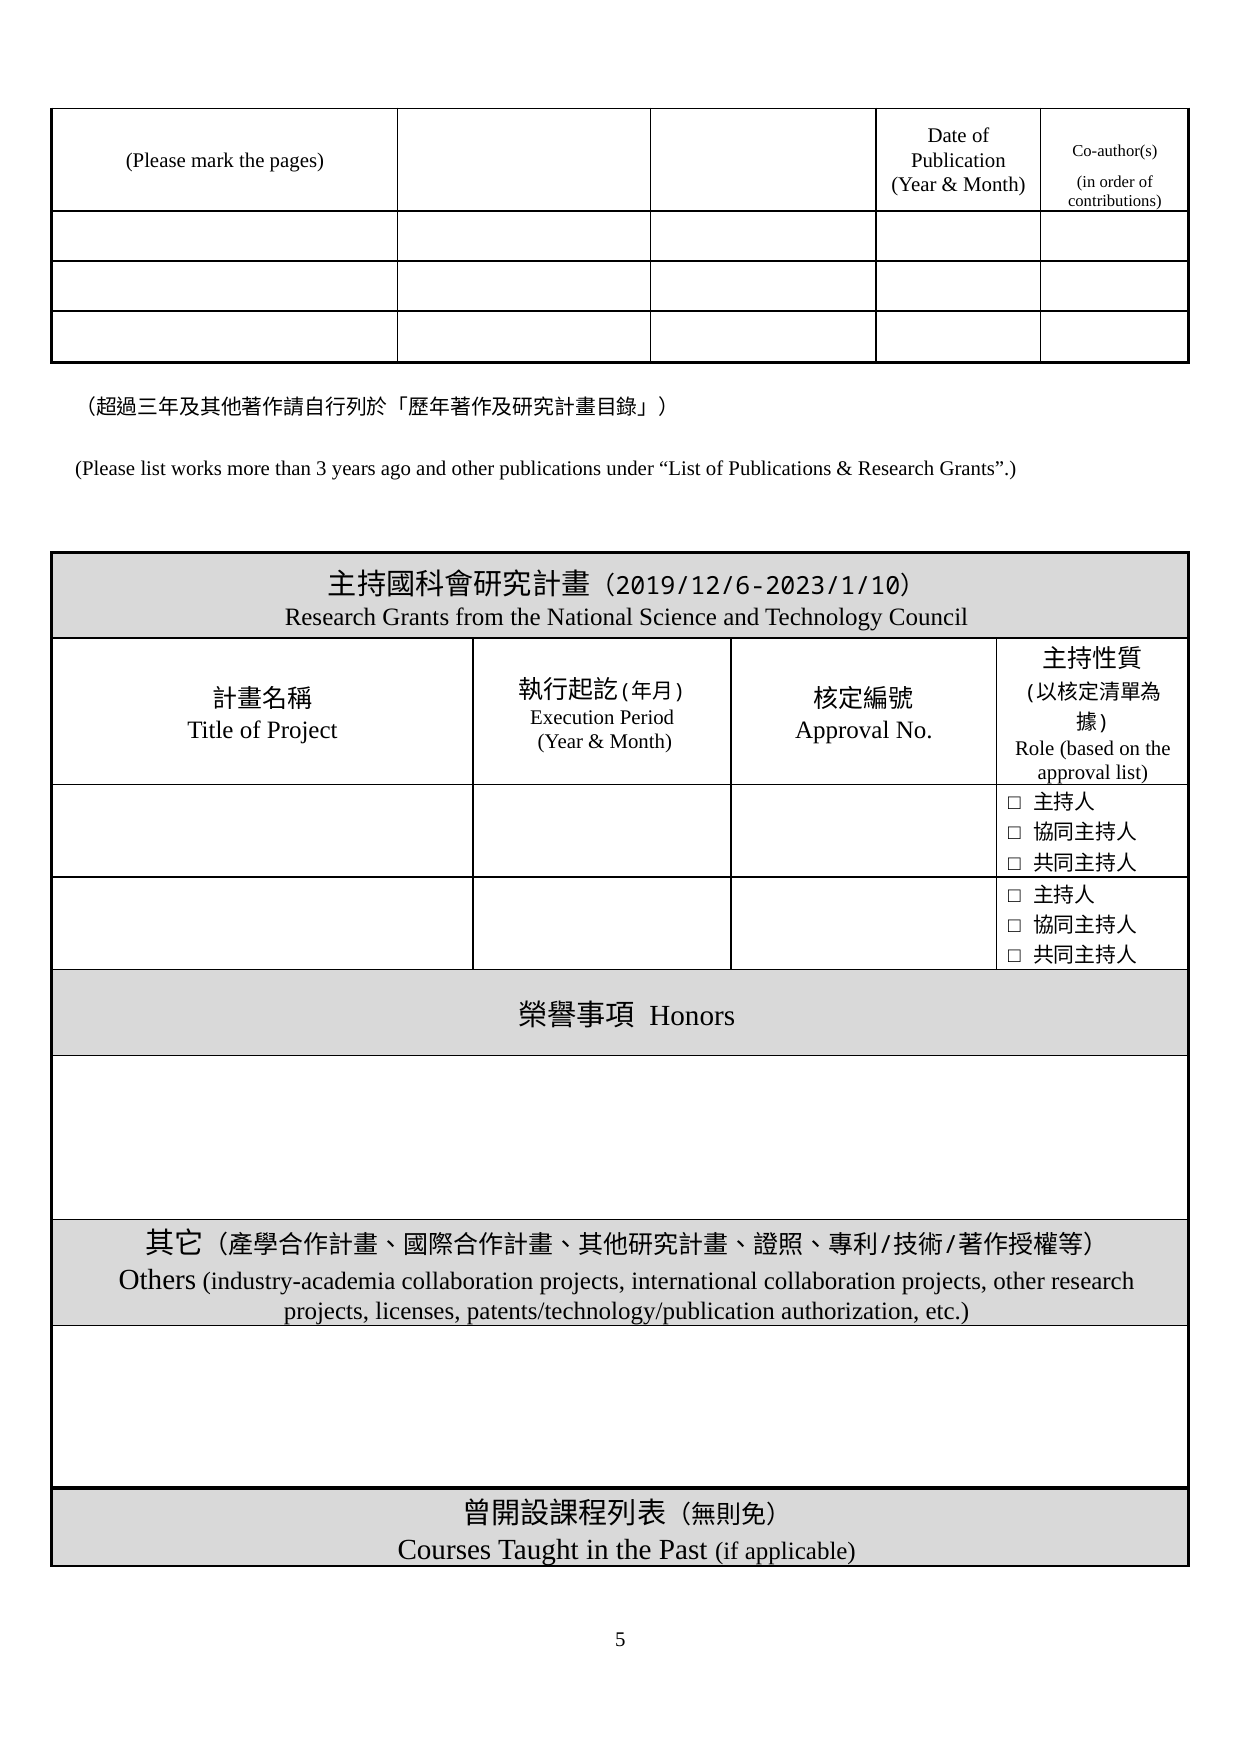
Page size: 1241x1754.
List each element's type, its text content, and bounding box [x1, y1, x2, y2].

table_cell [1041, 312, 1187, 361]
table_cell □ 主持人 □ 協同主持人 □ 共同主持人 [997, 785, 1187, 876]
table_cell [474, 878, 730, 969]
table_cell [651, 212, 875, 260]
table_cell [53, 262, 397, 310]
table_cell 其它（產學合作計畫、國際合作計畫、其他研究計畫、證照、專利/技術/著作授權等） Others (industry-academia collaboration projects, international collaboration projects, other research projects, licenses, patents/technology/publication authorization, etc.) [53, 1220, 1187, 1325]
table_cell 主持性質 (以核定清單為據) Role (based on the approval list) [997, 639, 1187, 784]
table_cell [53, 878, 472, 969]
table_cell 曾開設課程列表（無則免） Courses Taught in the Past (if applicable) [53, 1490, 1187, 1565]
table_cell [53, 785, 472, 876]
table_cell □ 主持人 □ 協同主持人 □ 共同主持人 [997, 878, 1187, 969]
table_cell [651, 312, 875, 361]
table_cell [1041, 212, 1187, 260]
table_cell [53, 1326, 1187, 1486]
table_cell [398, 212, 650, 260]
table_cell Date of Publication (Year & Month) [877, 109, 1040, 210]
text （超過三年及其他著作請自行列於「歷年著作及研究計畫目錄」） [75, 364, 1165, 426]
table_cell [474, 785, 730, 876]
table_cell [877, 312, 1040, 361]
table_cell [732, 878, 996, 969]
table_cell [877, 262, 1040, 310]
table_cell [651, 109, 875, 210]
table_cell 核定編號 Approval No. [732, 639, 996, 784]
table_cell 執行起訖(年月) Execution Period (Year & Month) [474, 639, 730, 784]
table_cell 榮譽事項 Honors [53, 970, 1187, 1055]
table_cell Co-author(s) (in order of contributions) [1041, 109, 1187, 210]
text (Please list works more than 3 years ago and other publications under “List of Publications & Research Grants”.) [75, 426, 1165, 489]
table_cell [53, 312, 397, 361]
table_cell [651, 262, 875, 310]
table_cell [398, 312, 650, 361]
table_cell (Please mark the pages) [53, 109, 397, 210]
table_header 主持國科會研究計畫（2019/12/6-2023/1/10） Research Grants from the National Science and Technology Council [53, 554, 1187, 637]
table_cell [53, 1056, 1187, 1218]
table_cell [877, 212, 1040, 260]
table_cell [398, 262, 650, 310]
table_cell [732, 785, 996, 876]
table_cell [398, 109, 650, 210]
table_cell [53, 212, 397, 260]
table_cell [1041, 262, 1187, 310]
table_cell 計畫名稱 Title of Project [53, 639, 472, 784]
